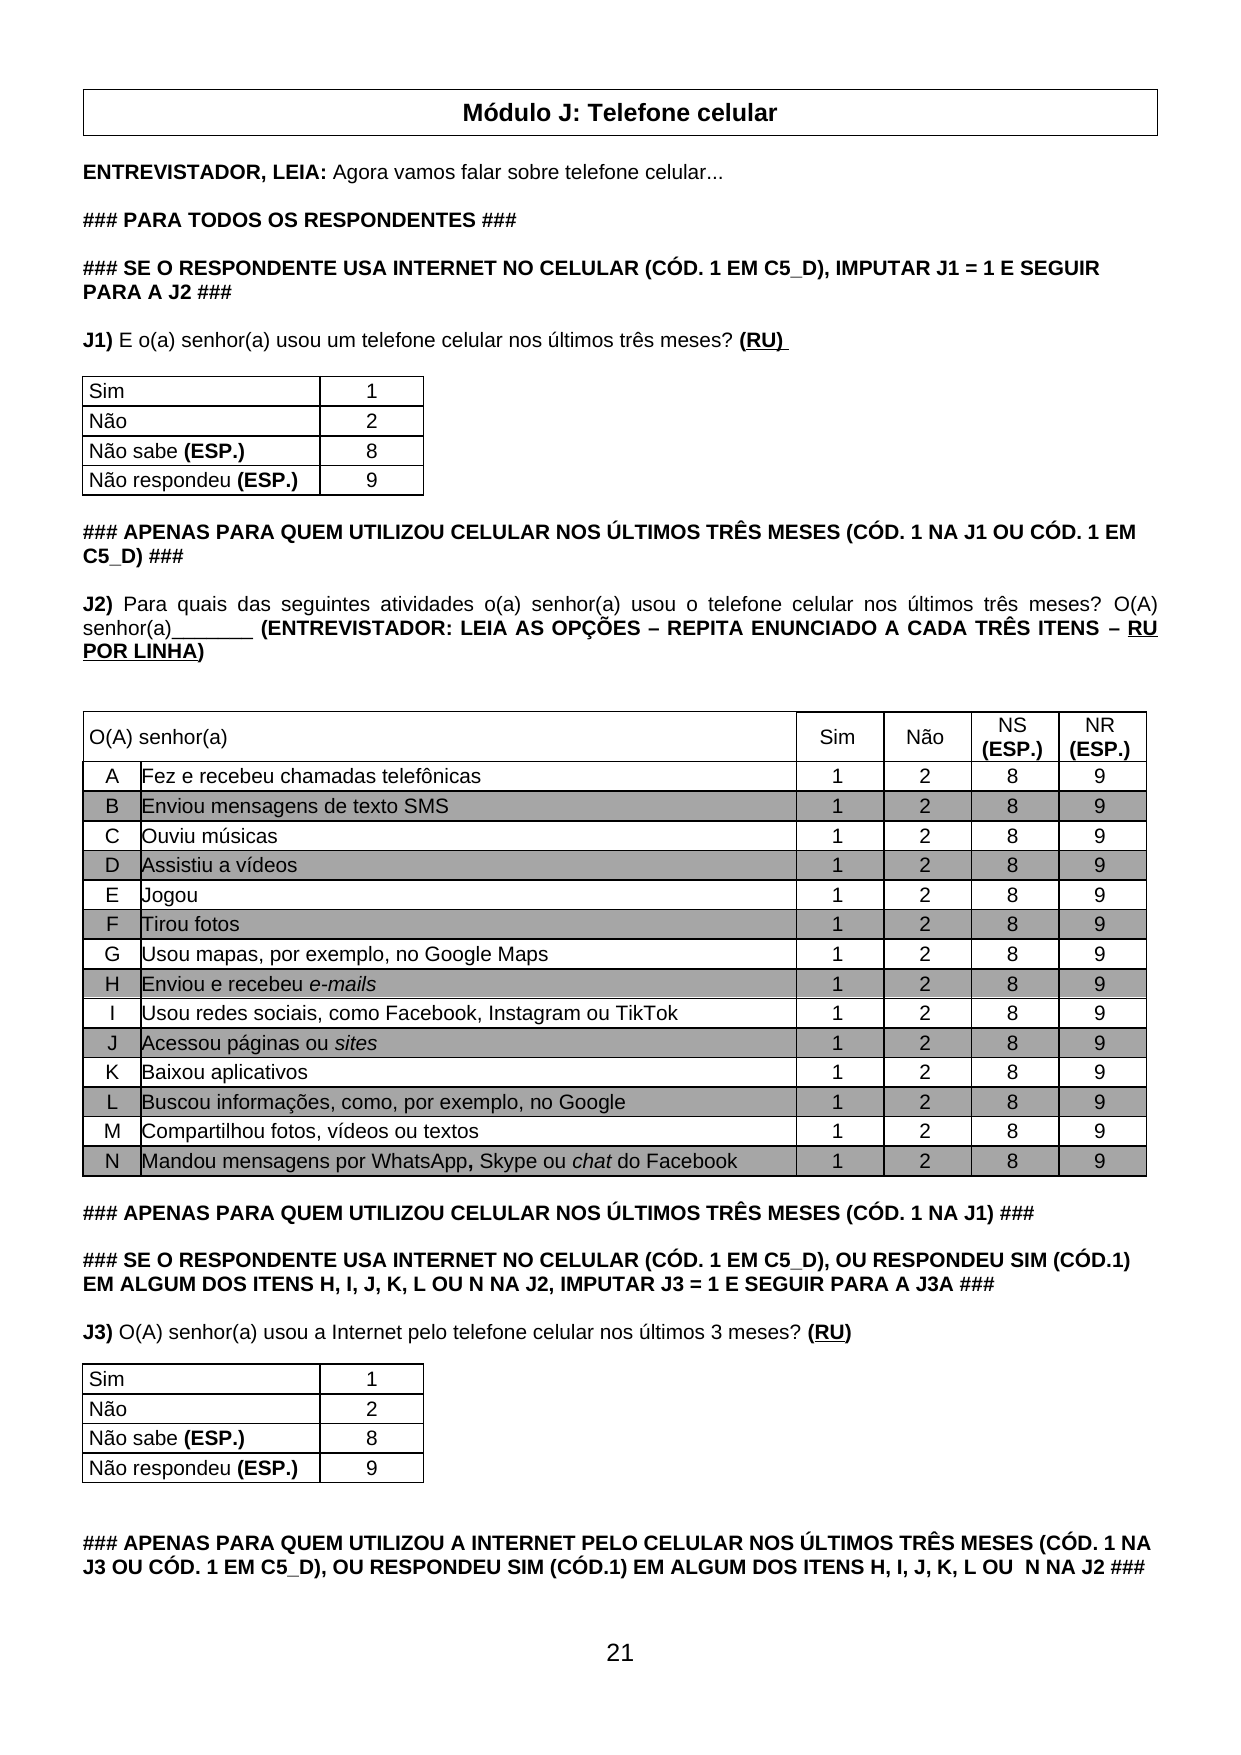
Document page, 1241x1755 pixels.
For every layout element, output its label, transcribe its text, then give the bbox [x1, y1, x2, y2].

table_header 1 [321, 1365, 423, 1393]
table_cell 2 [885, 881, 971, 909]
table_cell Enviou e recebeu e-mails [142, 970, 796, 997]
table_cell D [84, 851, 140, 879]
table_cell 1 [797, 910, 883, 938]
text ENTREVISTADOR, LEIA: Agora vamos falar sobre telefone celular... [83, 160, 1158, 184]
table_cell 1 [797, 1147, 883, 1175]
table_cell 2 [321, 407, 423, 435]
table_cell 8 [321, 1424, 423, 1452]
table_cell Ouviu músicas [142, 822, 796, 849]
table_cell 8 [972, 851, 1058, 879]
table_cell 8 [972, 822, 1058, 849]
table_header NS (ESP.) [972, 713, 1058, 761]
table_cell N [84, 1147, 140, 1175]
table_header Não [885, 713, 971, 761]
table_cell 1 [797, 1058, 883, 1086]
table_cell C [84, 822, 140, 849]
table_cell B [84, 792, 140, 820]
table_header Sim [83, 377, 319, 405]
table_header O(A) senhor(a) [84, 712, 796, 761]
table_cell Buscou informações, como, por exemplo, no Google [142, 1088, 796, 1116]
table_cell 9 [1060, 1147, 1146, 1175]
table_cell 2 [885, 910, 971, 938]
table_cell Não respondeu (ESP.) [83, 466, 319, 494]
table_cell Tirou fotos [142, 910, 796, 938]
table_cell E [84, 881, 140, 909]
table_cell L [84, 1088, 140, 1116]
table_cell 9 [1060, 851, 1146, 879]
table_header NR (ESP.) [1060, 713, 1146, 761]
table_cell 2 [885, 1058, 971, 1086]
table_cell 2 [885, 1147, 971, 1175]
table_cell A [84, 762, 140, 790]
table_cell 2 [885, 970, 971, 997]
table_cell 2 [321, 1395, 423, 1422]
table_cell 2 [885, 1029, 971, 1057]
table_cell Mandou mensagens por WhatsApp, Skype ou chat do Facebook [142, 1147, 796, 1175]
table_cell 1 [797, 1029, 883, 1057]
table_cell Não [83, 407, 319, 435]
table_cell 2 [885, 1117, 971, 1145]
table_cell Não [83, 1395, 319, 1422]
table_header 1 [321, 377, 423, 405]
table_cell H [84, 970, 140, 997]
table_cell 1 [797, 970, 883, 997]
table_cell 9 [1060, 1088, 1146, 1116]
table_cell 9 [1060, 910, 1146, 938]
table_cell 9 [1060, 999, 1146, 1027]
table_cell 9 [1060, 792, 1146, 820]
table_cell 9 [1060, 1058, 1146, 1086]
table_cell I [84, 999, 140, 1027]
table_cell 1 [797, 881, 883, 909]
table_cell 1 [797, 1088, 883, 1116]
table_cell J [84, 1029, 140, 1057]
table_cell 9 [321, 466, 423, 494]
table_cell Fez e recebeu chamadas telefônicas [142, 762, 796, 790]
table_cell 2 [885, 940, 971, 968]
table_cell 2 [885, 1088, 971, 1116]
table_cell Não sabe (ESP.) [83, 437, 319, 464]
table_cell 8 [972, 792, 1058, 820]
text J2) Para quais das seguintes atividades o(a) senhor(a) usou o telefone celular nos últimos três meses? O(A) senhor(a)_______ (ENTREVISTADOR: LEIA AS OPÇÕES – REPITA ENUNCIADO A CADA TRÊS ITENS – RU POR LINHA) [83, 591, 1158, 663]
table_cell 9 [1060, 940, 1146, 968]
table_cell 8 [972, 910, 1058, 938]
table_cell 9 [1060, 822, 1146, 849]
table_cell Jogou [142, 881, 796, 909]
subtitle Módulo J: Telefone celular [84, 90, 1157, 135]
table_cell 1 [797, 851, 883, 879]
table_cell Baixou aplicativos [142, 1058, 796, 1086]
text ### APENAS PARA QUEM UTILIZOU A INTERNET PELO CELULAR NOS ÚLTIMOS TRÊS MESES (CÓD. 1 NA J3 OU CÓD. 1 EM C5_D), OU RESPONDEU SIM (CÓD.1) EM ALGUM DOS ITENS H, I, J, K, L OU N NA J2 ### [83, 1531, 1158, 1579]
table_cell F [84, 910, 140, 938]
text J3) O(A) senhor(a) usou a Internet pelo telefone celular nos últimos 3 meses? (RU) [83, 1320, 1158, 1344]
text ### APENAS PARA QUEM UTILIZOU CELULAR NOS ÚLTIMOS TRÊS MESES (CÓD. 1 NA J1 OU CÓD. 1 EM C5_D) ### [83, 519, 1158, 567]
table_cell 2 [885, 822, 971, 849]
table_header Sim [797, 713, 883, 761]
text J1) E o(a) senhor(a) usou um telefone celular nos últimos três meses? (RU) [83, 328, 1158, 352]
table_cell 8 [321, 437, 423, 464]
table_cell 8 [972, 1029, 1058, 1057]
table_cell 2 [885, 851, 971, 879]
table_cell 8 [972, 970, 1058, 997]
table_cell 2 [885, 999, 971, 1027]
table_header Sim [83, 1365, 319, 1393]
table_cell 9 [1060, 762, 1146, 790]
table_cell 8 [972, 1117, 1058, 1145]
table_cell Compartilhou fotos, vídeos ou textos [142, 1117, 796, 1145]
table_cell 9 [1060, 970, 1146, 997]
table_cell Usou mapas, por exemplo, no Google Maps [142, 940, 796, 968]
table_cell G [84, 940, 140, 968]
table_cell 1 [797, 1117, 883, 1145]
table_cell Assistiu a vídeos [142, 851, 796, 879]
table_cell 1 [797, 940, 883, 968]
table_cell 9 [1060, 1117, 1146, 1145]
table_cell M [84, 1117, 140, 1145]
table_cell 2 [885, 792, 971, 820]
text ### SE O RESPONDENTE USA INTERNET NO CELULAR (CÓD. 1 EM C5_D), IMPUTAR J1 = 1 E SEGUIR PARA A J2 ### [83, 256, 1158, 304]
table_cell Enviou mensagens de texto SMS [142, 792, 796, 820]
table_cell Usou redes sociais, como Facebook, Instagram ou TikTok [142, 999, 796, 1027]
table_cell 8 [972, 881, 1058, 909]
table_cell 8 [972, 1058, 1058, 1086]
table_cell 8 [972, 999, 1058, 1027]
text ### APENAS PARA QUEM UTILIZOU CELULAR NOS ÚLTIMOS TRÊS MESES (CÓD. 1 NA J1) ### [83, 1200, 1158, 1224]
table_cell 2 [885, 762, 971, 790]
table_cell 9 [1060, 881, 1146, 909]
table_cell Acessou páginas ou sites [142, 1029, 796, 1057]
table_cell Não respondeu (ESP.) [83, 1454, 319, 1482]
table_cell Não sabe (ESP.) [83, 1424, 319, 1452]
table_cell 8 [972, 1088, 1058, 1116]
table_cell 1 [797, 792, 883, 820]
table_cell 8 [972, 940, 1058, 968]
table_cell 1 [797, 762, 883, 790]
table_cell 9 [1060, 1029, 1146, 1057]
table_cell 8 [972, 1147, 1058, 1175]
table_cell 1 [797, 822, 883, 849]
text ### PARA TODOS OS RESPONDENTES ### [83, 208, 1158, 232]
table_cell 8 [972, 762, 1058, 790]
table_cell K [84, 1058, 140, 1086]
table_cell 9 [321, 1454, 423, 1482]
text ### SE O RESPONDENTE USA INTERNET NO CELULAR (CÓD. 1 EM C5_D), OU RESPONDEU SIM (CÓD.1) EM ALGUM DOS ITENS H, I, J, K, L OU N NA J2, IMPUTAR J3 = 1 E SEGUIR PARA A J3A ### [83, 1248, 1158, 1296]
table_cell 1 [797, 999, 883, 1027]
